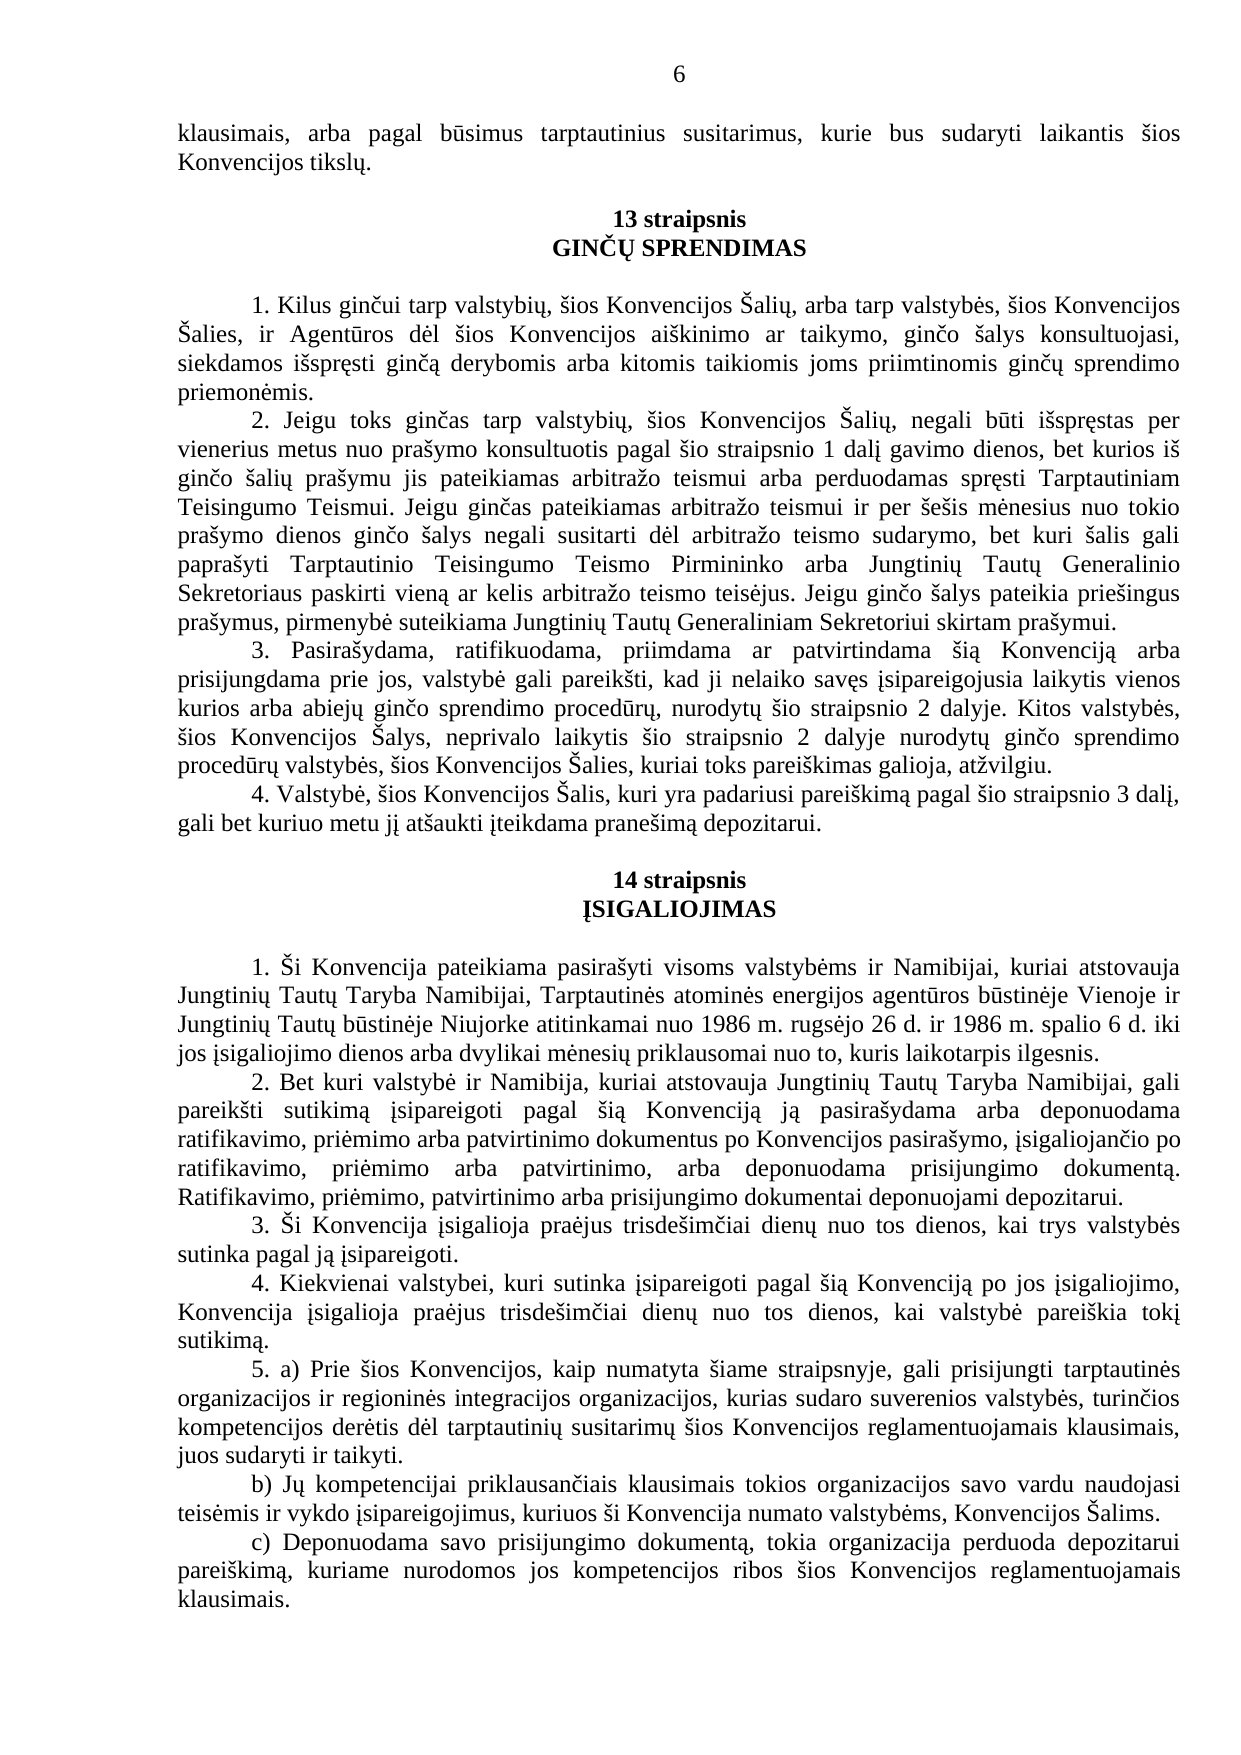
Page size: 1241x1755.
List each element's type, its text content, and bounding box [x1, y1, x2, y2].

text 3. Ši Konvencija įsigalioja praėjus trisdešimčiai dienų nuo tos dienos, kai trys valstybės sutinka pagal ją įsipareigoti. [177, 1211, 1181, 1268]
text 4. Valstybė, šios Konvencijos Šalis, kuri yra padariusi pareiškimą pagal šio straipsnio 3 dalį, gali bet kuriuo metu jį atšaukti įteikdama pranešimą depozitarui. [177, 779, 1181, 837]
text 1. Kilus ginčui tarp valstybių, šios Konvencijos Šalių, arba tarp valstybės, šios Konvencijos Šalies, ir Agentūros dėl šios Konvencijos aiškinimo ar taikymo, ginčo šalys konsultuojasi, siekdamos išspręsti ginčą derybomis arba kitomis taikiomis joms priimtinomis ginčų sprendimo priemonėmis. [177, 291, 1181, 406]
text 14 straipsnis [177, 866, 1181, 894]
text klausimais, arba pagal būsimus tarptautinius susitarimus, kurie bus sudaryti laikantis šios Konvencijos tikslų. [177, 118, 1181, 176]
text Įsigaliojimas [177, 894, 1181, 923]
text 1. Ši Konvencija pateikiama pasirašyti visoms valstybėms ir Namibijai, kuriai atstovauja Jungtinių Tautų Taryba Namibijai, Tarptautinės atominės energijos agentūros būstinėje Vienoje ir Jungtinių Tautų būstinėje Niujorke atitinkamai nuo 1986 m. rugsėjo 26 d. ir 1986 m. spalio 6 d. iki jos įsigaliojimo dienos arba dvylikai mėnesių priklausomai nuo to, kuris laikotarpis ilgesnis. [177, 952, 1181, 1067]
text c) Deponuodama savo prisijungimo dokumentą, tokia organizacija perduoda depozitarui pareiškimą, kuriame nurodomos jos kompetencijos ribos šios Konvencijos reglamentuojamais klausimais. [177, 1527, 1181, 1613]
text 2. Jeigu toks ginčas tarp valstybių, šios Konvencijos Šalių, negali būti išspręstas per vienerius metus nuo prašymo konsultuotis pagal šio straipsnio 1 dalį gavimo dienos, bet kurios iš ginčo šalių prašymu jis pateikiamas arbitražo teismui arba perduodamas spręsti Tarptautiniam Teisingumo Teismui. Jeigu ginčas pateikiamas arbitražo teismui ir per šešis mėnesius nuo tokio prašymo dienos ginčo šalys negali susitarti dėl arbitražo teismo sudarymo, bet kuri šalis gali paprašyti Tarptautinio Teisingumo Teismo Pirmininko arba Jungtinių Tautų Generalinio Sekretoriaus paskirti vieną ar kelis arbitražo teismo teisėjus. Jeigu ginčo šalys pateikia priešingus prašymus, pirmenybė suteikiama Jungtinių Tautų Generaliniam Sekretoriui skirtam prašymui. [177, 406, 1181, 636]
text 2. Bet kuri valstybė ir Namibija, kuriai atstovauja Jungtinių Tautų Taryba Namibijai, gali pareikšti sutikimą įsipareigoti pagal šią Konvenciją ją pasirašydama arba deponuodama ratifikavimo, priėmimo arba patvirtinimo dokumentus po Konvencijos pasirašymo, įsigaliojančio po ratifikavimo, priėmimo arba patvirtinimo, arba deponuodama prisijungimo dokumentą. Ratifikavimo, priėmimo, patvirtinimo arba prisijungimo dokumentai deponuojami depozitarui. [177, 1067, 1181, 1211]
text Ginčų sprendimas [177, 233, 1181, 262]
text 5. a) Prie šios Konvencijos, kaip numatyta šiame straipsnyje, gali prisijungti tarptautinės organizacijos ir regioninės integracijos organizacijos, kurias sudaro suverenios valstybės, turinčios kompetencijos derėtis dėl tarptautinių susitarimų šios Konvencijos reglamentuojamais klausimais, juos sudaryti ir taikyti. [177, 1354, 1181, 1469]
text 3. Pasirašydama, ratifikuodama, priimdama ar patvirtindama šią Konvenciją arba prisijungdama prie jos, valstybė gali pareikšti, kad ji nelaiko savęs įsipareigojusia laikytis vienos kurios arba abiejų ginčo sprendimo procedūrų, nurodytų šio straipsnio 2 dalyje. Kitos valstybės, šios Konvencijos Šalys, neprivalo laikytis šio straipsnio 2 dalyje nurodytų ginčo sprendimo procedūrų valstybės, šios Konvencijos Šalies, kuriai toks pareiškimas galioja, atžvilgiu. [177, 636, 1181, 779]
text 4. Kiekvienai valstybei, kuri sutinka įsipareigoti pagal šią Konvenciją po jos įsigaliojimo, Konvencija įsigalioja praėjus trisdešimčiai dienų nuo tos dienos, kai valstybė pareiškia tokį sutikimą. [177, 1268, 1181, 1354]
text b) Jų kompetencijai priklausančiais klausimais tokios organizacijos savo vardu naudojasi teisėmis ir vykdo įsipareigojimus, kuriuos ši Konvencija numato valstybėms, Konvencijos Šalims. [177, 1469, 1181, 1527]
text 13 straipsnis [177, 204, 1181, 233]
